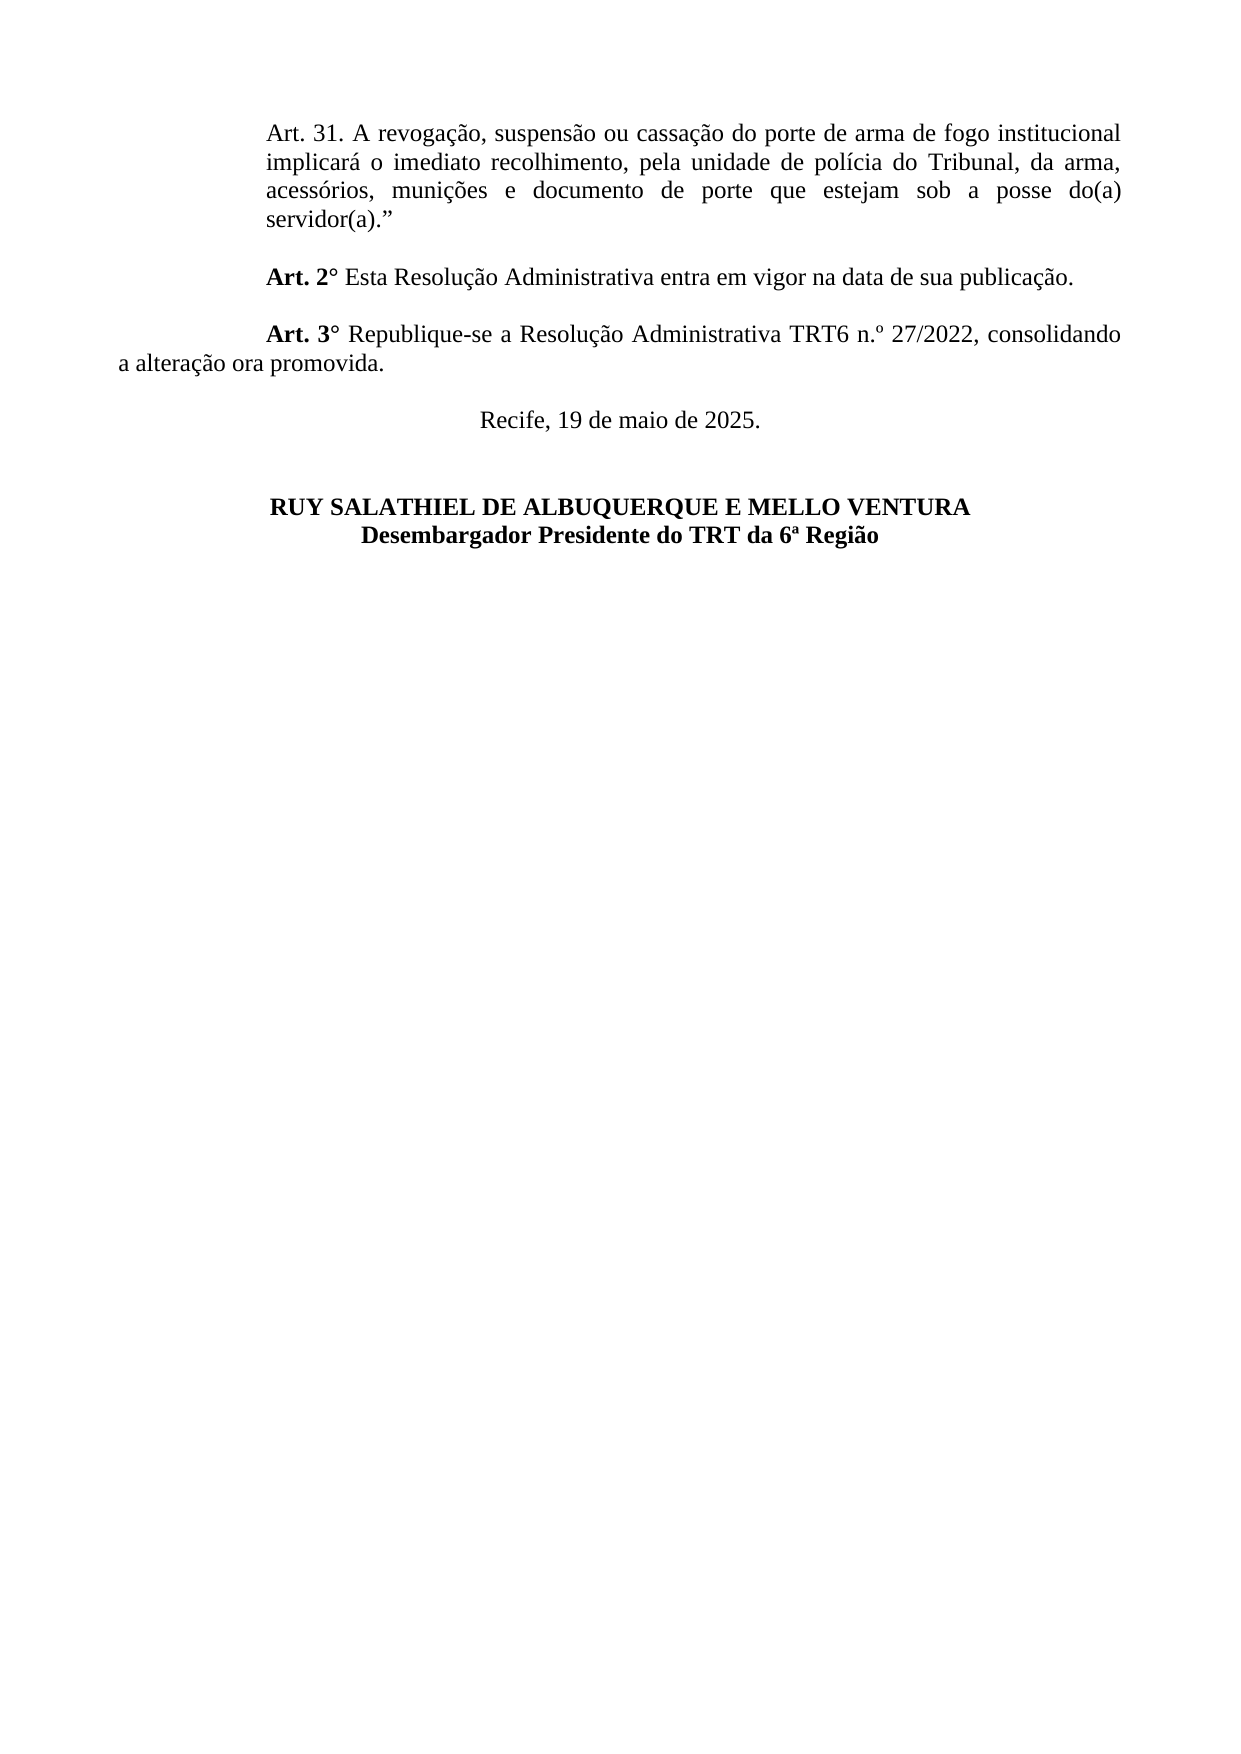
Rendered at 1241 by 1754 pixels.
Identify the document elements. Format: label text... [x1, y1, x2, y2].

text Desembargador Presidente do TRT da 6ª Região [118, 521, 1122, 549]
text Art. 2° Esta Resolução Administrativa entra em vigor na data de sua publicação. [118, 262, 1122, 291]
text RUY SALATHIEL DE ALBUQUERQUE E MELLO VENTURA [118, 492, 1122, 521]
text Recife, 19 de maio de 2025. [118, 406, 1122, 434]
text Art. 3° Republique-se a Resolução Administrativa TRT6 n.º 27/2022, consolidando a alteração ora promovida. [118, 319, 1122, 377]
text Art. 31. A revogação, suspensão ou cassação do porte de arma de fogo institucional implicará o imediato recolhimento, pela unidade de polícia do Tribunal, da arma, acessórios, munições e documento de porte que estejam sob a posse do(a) servidor(a).” [266, 118, 1122, 233]
